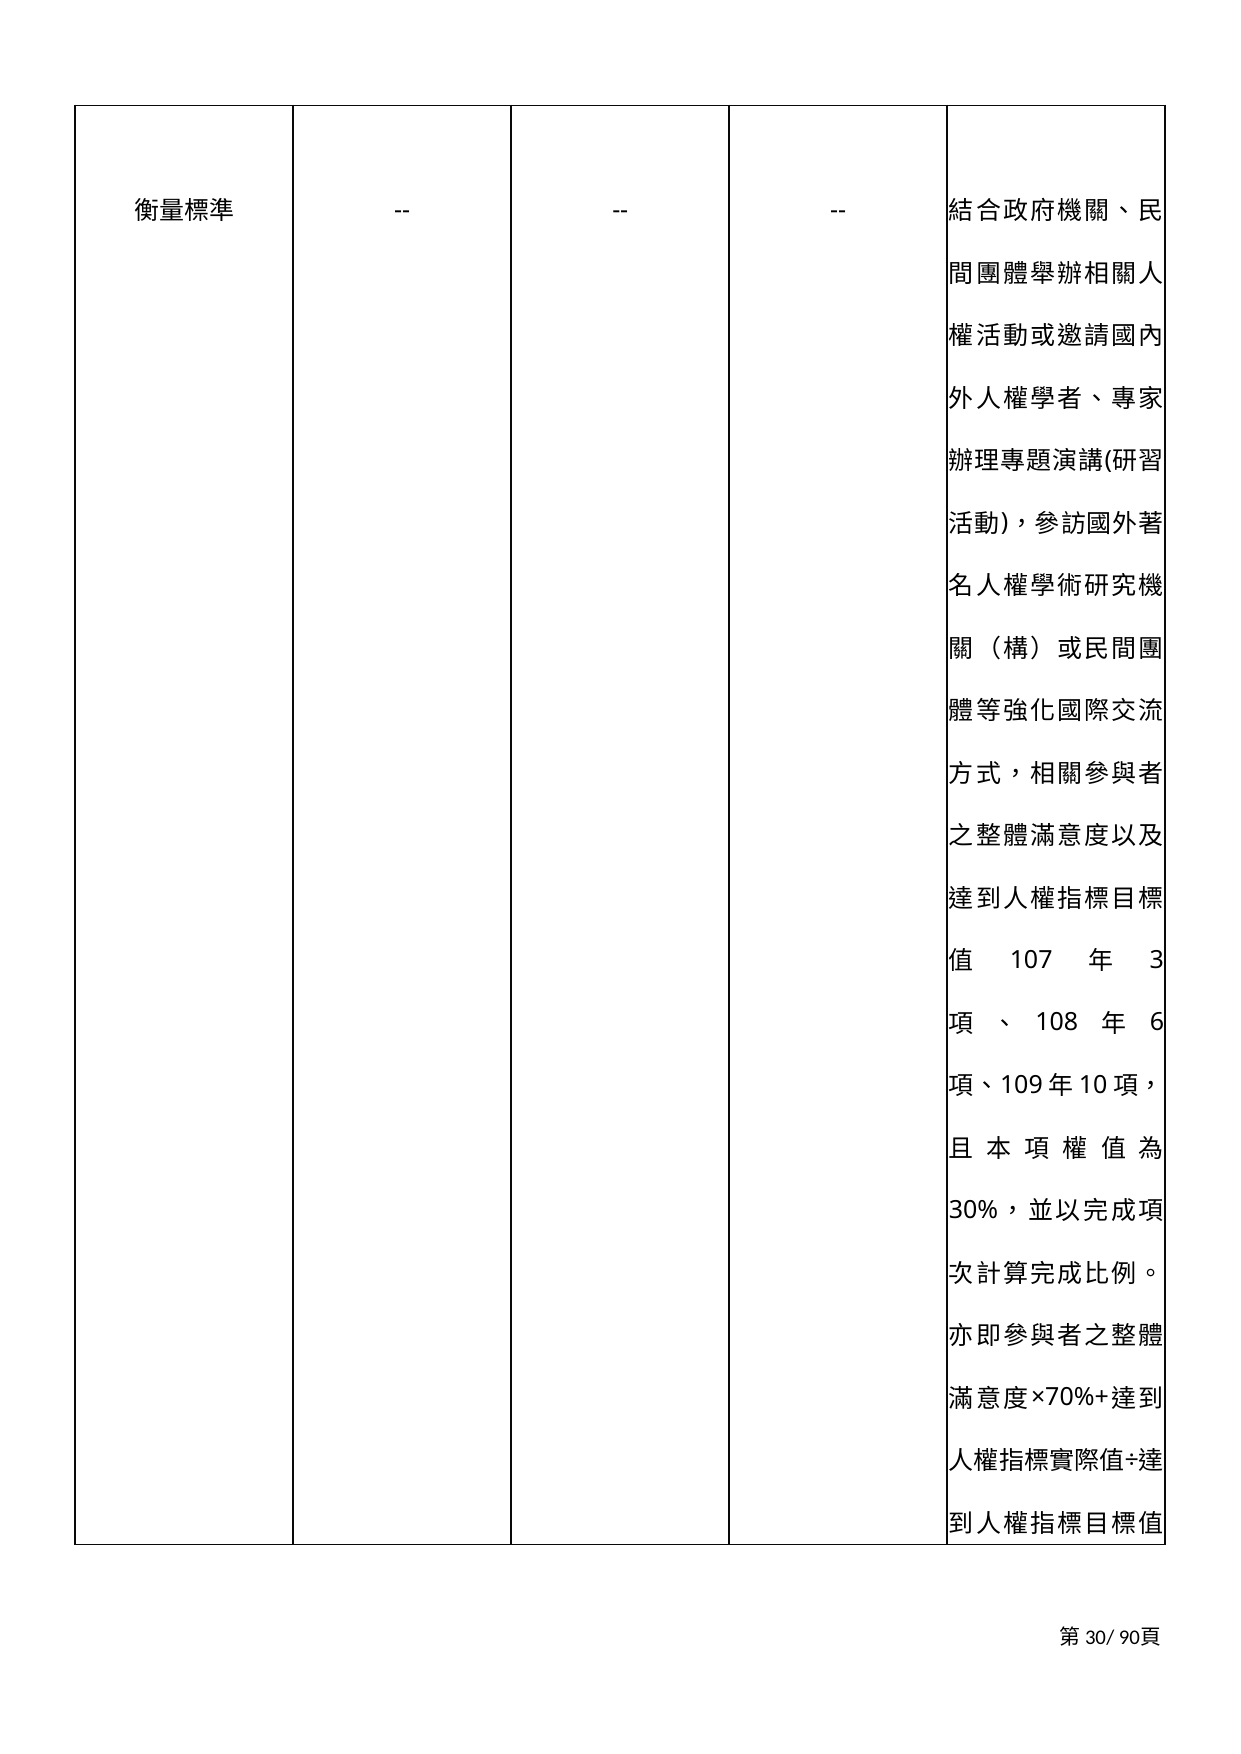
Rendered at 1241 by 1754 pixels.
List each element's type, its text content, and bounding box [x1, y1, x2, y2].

table_cell -- [512, 106, 728, 1543]
table_cell 結合政府機關、民間團體舉辦相關人權活動或邀請國內外人權學者、專家辦理專題演講(研習活動)，參訪國外著名人權學術研究機關（構）或民間團體等強化國際交流方式，相關參與者之整體滿意度以及達到人權指標目標值107年3項、108年6項、109年10項，且本項權值為30%，並以完成項次計算完成比例。亦即參與者之整體滿意度×70%+達到人權指標實際值÷達到人權指標目標值 [948, 106, 1164, 1543]
table_cell 衡量標準 [76, 106, 292, 1543]
table_cell -- [294, 106, 510, 1543]
table_cell -- [730, 106, 946, 1543]
